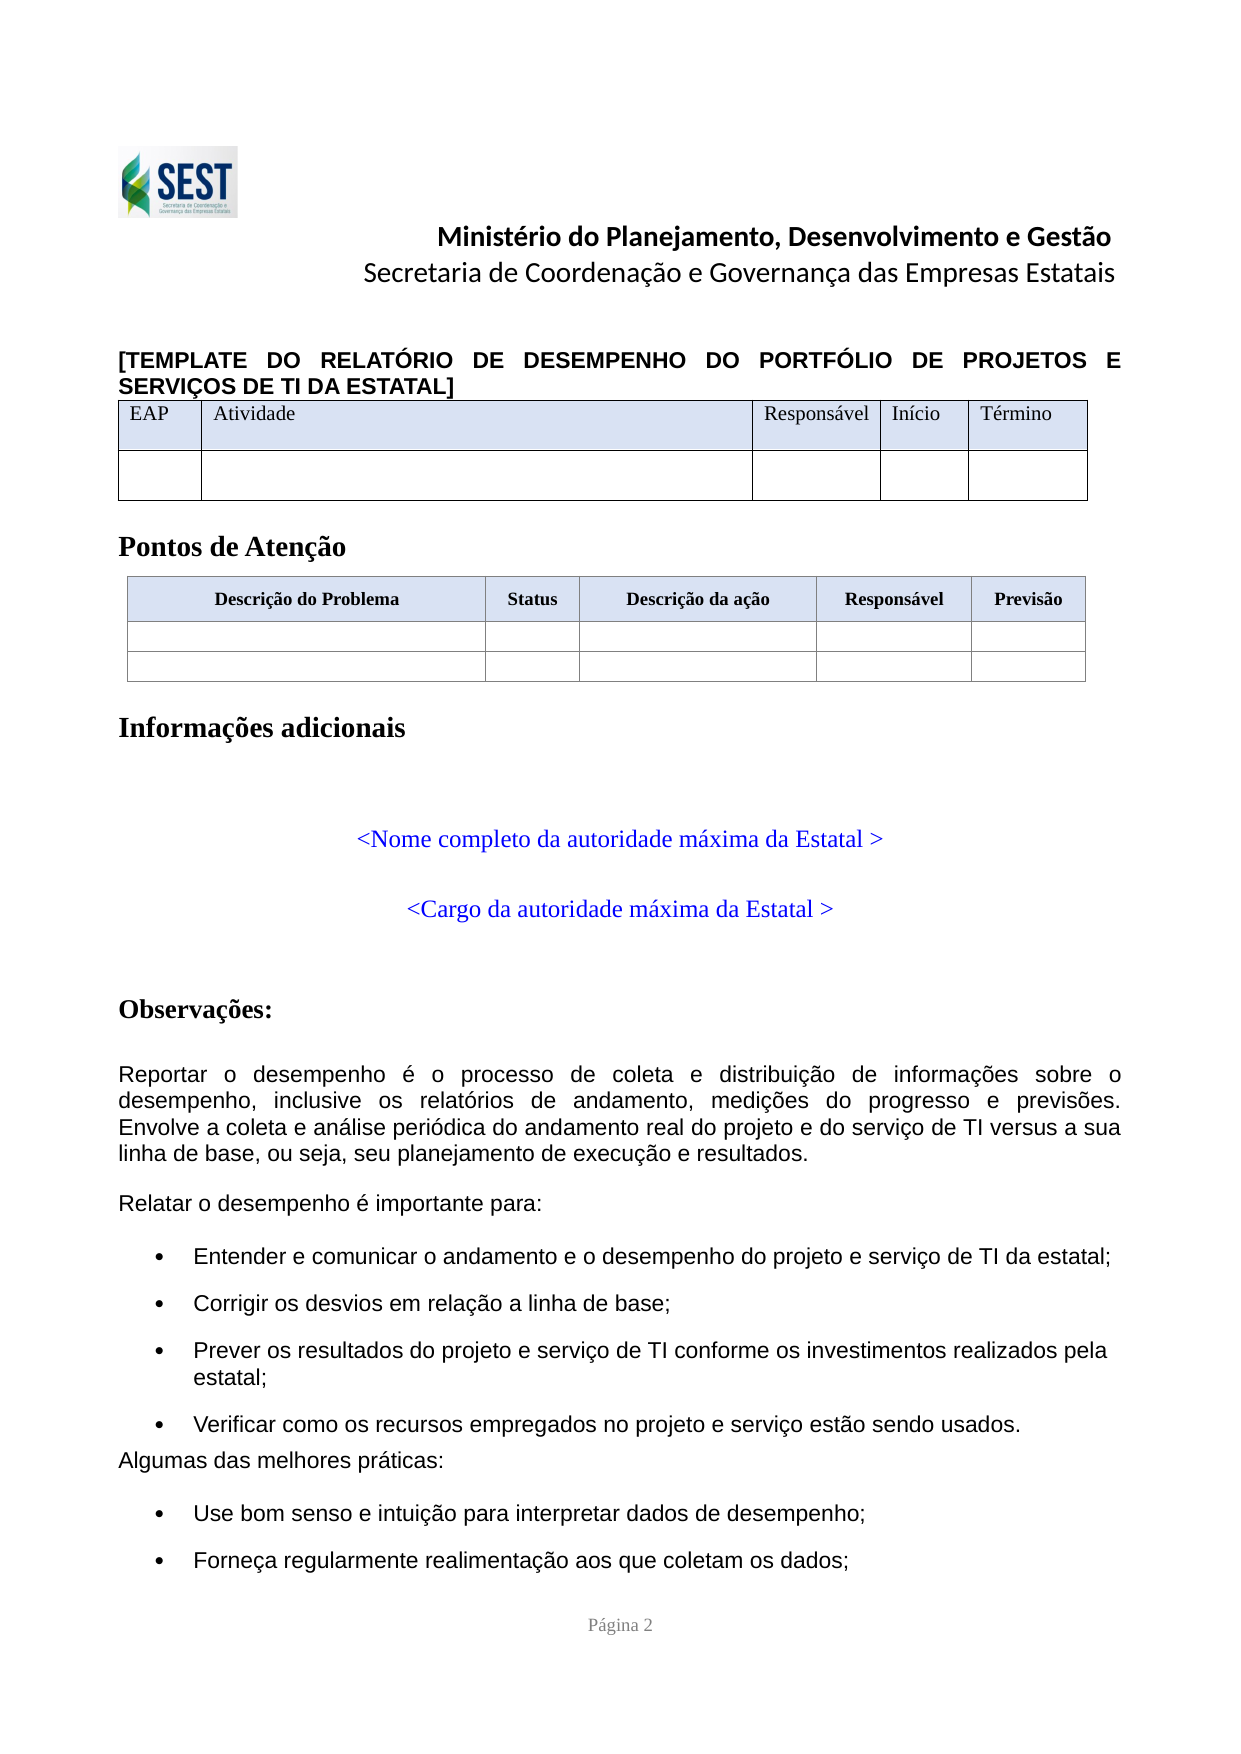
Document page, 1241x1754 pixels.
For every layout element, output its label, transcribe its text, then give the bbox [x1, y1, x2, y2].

table_header Previsão [972, 577, 1085, 621]
text Algumas das melhores práticas: [118, 1447, 1122, 1474]
table_header EAP [119, 401, 201, 449]
text <Cargo da autoridade máxima da Estatal > [118, 894, 1122, 923]
table_cell [119, 451, 201, 500]
table_cell [202, 451, 752, 500]
table_header Atividade [202, 401, 752, 449]
table_header Término [969, 401, 1087, 449]
table_cell [817, 652, 971, 681]
list Entender e comunicar o andamento e o desempenho do projeto e serviço de TI da estatal; [156, 1243, 1122, 1269]
text Reportar o desempenho é o processo de coleta e distribuição de informações sobre o desempenho, inclusive os relatórios de andamento, medições do progresso e previsões. Envolve a coleta e análise periódica do andamento real do projeto e do serviço de TI versus a sua linha de base, ou seja, seu planejamento de execução e resultados. [118, 1061, 1122, 1166]
table_cell [817, 622, 971, 651]
table_cell [972, 652, 1085, 681]
list Forneça regularmente realimentação aos que coletam os dados; [156, 1547, 1122, 1573]
table_cell [881, 451, 968, 500]
list Corrigir os desvios em relação a linha de base; [156, 1290, 1122, 1316]
table_cell [128, 652, 485, 681]
list Prever os resultados do projeto e serviço de TI conforme os investimentos realizados pela estatal; [156, 1337, 1122, 1390]
table_cell [972, 622, 1085, 651]
table_cell [969, 451, 1087, 500]
text <Nome completo da autoridade máxima da Estatal > [118, 824, 1122, 853]
text Observações: [118, 993, 1122, 1024]
table_header Descrição da ação [580, 577, 816, 621]
table_header Responsável [817, 577, 971, 621]
text Informações adicionais [118, 710, 1122, 744]
table_cell [486, 622, 579, 651]
table_cell [580, 652, 816, 681]
text Pontos de Atenção [118, 529, 1122, 563]
table_cell [486, 652, 579, 681]
table_cell [580, 622, 816, 651]
table_header Responsável [753, 401, 880, 449]
table_header Descrição do Problema [128, 577, 485, 621]
table_cell [753, 451, 880, 500]
text Relatar o desempenho é importante para: [118, 1190, 1122, 1217]
table_header Início [881, 401, 968, 449]
list Use bom senso e intuição para interpretar dados de desempenho; [156, 1500, 1122, 1526]
table_cell [128, 622, 485, 651]
list Verificar como os recursos empregados no projeto e serviço estão sendo usados. [156, 1411, 1122, 1437]
table_header Status [486, 577, 579, 621]
